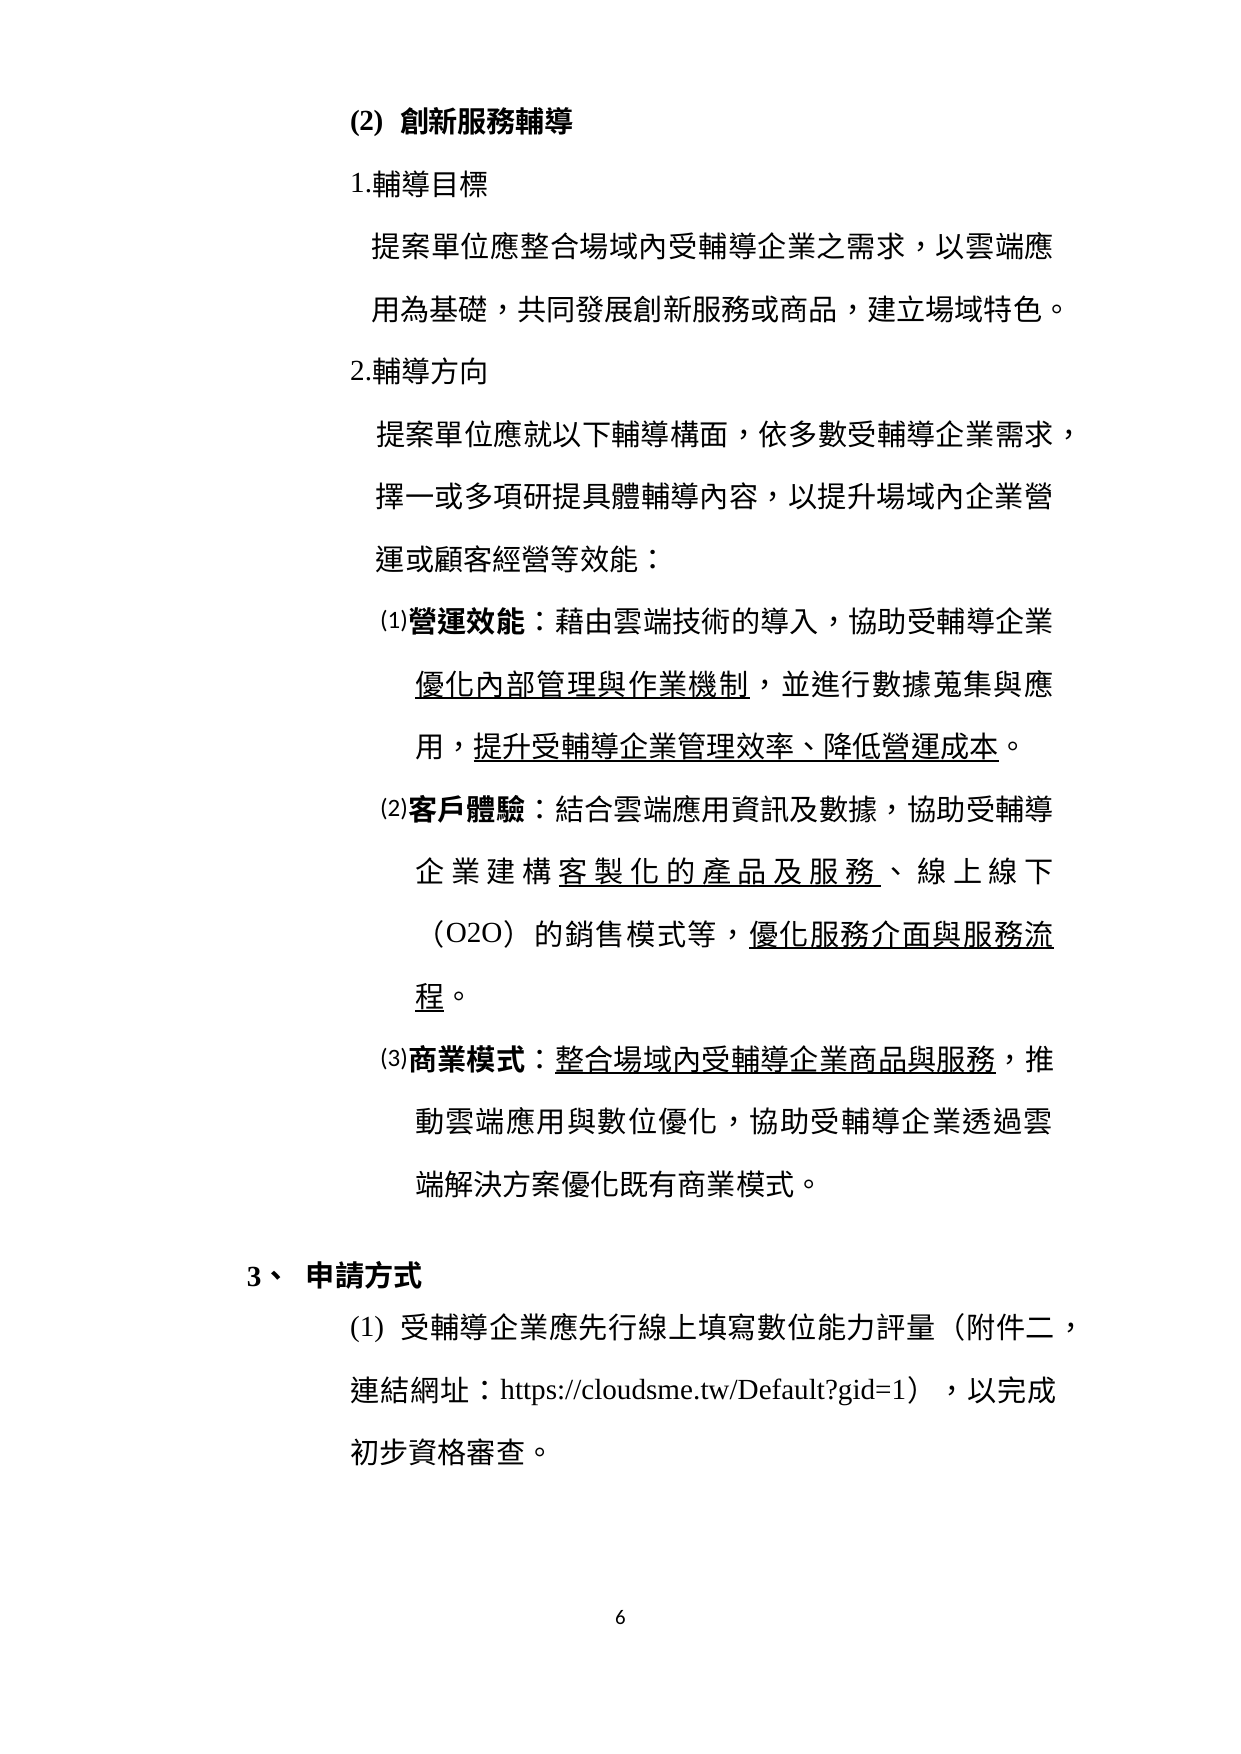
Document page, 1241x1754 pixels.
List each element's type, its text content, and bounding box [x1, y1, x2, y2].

list 輔導目標 [350, 151, 1054, 213]
text 提案單位應整合場域內受輔導企業之需求，以雲端應用為基礎，共同發展創新服務或商品，建立場域特色。 [371, 213, 1054, 338]
list 輔導方向 [350, 338, 1054, 401]
list 創新服務輔導 [350, 88, 1056, 151]
text 提案單位應就以下輔導構面，依多數受輔導企業需求，擇一或多項研提具體輔導內容，以提升場域內企業營運或顧客經營等效能： [376, 401, 1054, 588]
list 申請方式 [247, 1232, 1053, 1295]
list 商業模式：整合場域內受輔導企業商品與服務，推動雲端應用與數位優化，協助受輔導企業透過雲端解決方案優化既有商業模式。 [380, 1026, 1054, 1213]
list 營運效能：藉由雲端技術的導入，協助受輔導企業優化內部管理與作業機制，並進行數據蒐集與應用，提升受輔導企業管理效率、降低營運成本。 [380, 588, 1054, 776]
list 受輔導企業應先行線上填寫數位能力評量（附件二，連結網址：https://cloudsme.tw/Default?gid=1），以完成初步資格審查。 [350, 1295, 1056, 1482]
list 客戶體驗：結合雲端應用資訊及數據，協助受輔導企業建構客製化的產品及服務、線上線下（O2O）的銷售模式等，優化服務介面與服務流程。 [380, 776, 1054, 1026]
